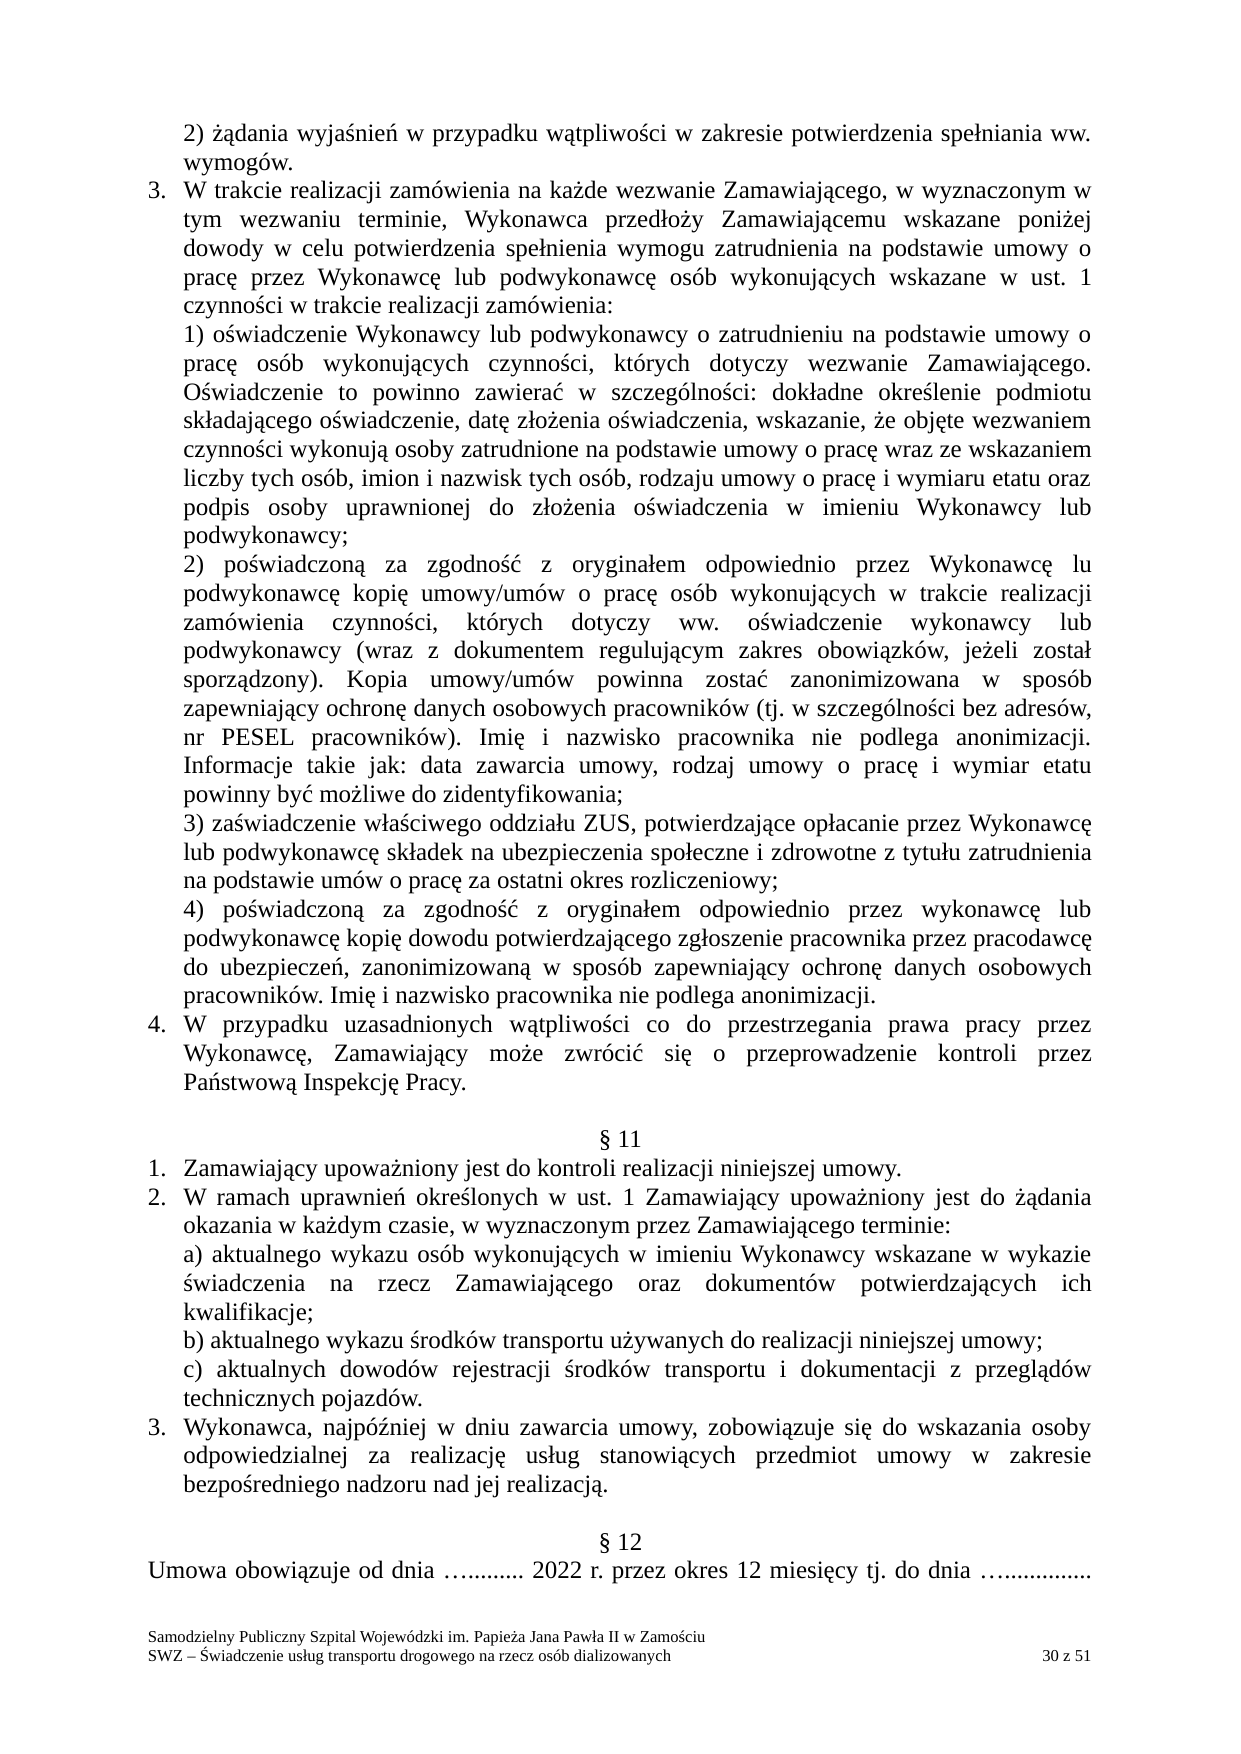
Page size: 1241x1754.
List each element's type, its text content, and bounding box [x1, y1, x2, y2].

text Umowa obowiązuje od dnia …......... 2022 r. przez okres 12 miesięcy tj. do dnia ….............. [148, 1556, 1092, 1584]
list Wykonawca, najpóźniej w dniu zawarcia umowy, zobowiązuje się do wskazania osoby odpowiedzialnej za realizację usług stanowiących przedmiot umowy w zakresie bezpośredniego nadzoru nad jej realizacją. [148, 1412, 1092, 1498]
list Zamawiający upoważniony jest do kontroli realizacji niniejszej umowy. [148, 1153, 1092, 1182]
text § 11 [148, 1124, 1092, 1153]
list 4) poświadczoną za zgodność z oryginałem odpowiednio przez wykonawcę lub podwykonawcę kopię dowodu potwierdzającego zgłoszenie pracownika przez pracodawcę do ubezpieczeń, zanonimizowaną w sposób zapewniający ochronę danych osobowych pracowników. Imię i nazwisko pracownika nie podlega anonimizacji. [148, 894, 1092, 1009]
list W trakcie realizacji zamówienia na każde wezwanie Zamawiającego, w wyznaczonym w tym wezwaniu terminie, Wykonawca przedłoży Zamawiającemu wskazane poniżej dowody w celu potwierdzenia spełnienia wymogu zatrudnienia na podstawie umowy o pracę przez Wykonawcę lub podwykonawcę osób wykonujących wskazane w ust. 1 czynności w trakcie realizacji zamówienia: [148, 176, 1092, 319]
list 2) żądania wyjaśnień w przypadku wątpliwości w zakresie potwierdzenia spełniania ww. wymogów. [148, 118, 1092, 176]
list c) aktualnych dowodów rejestracji środków transportu i dokumentacji z przeglądów technicznych pojazdów. [148, 1354, 1092, 1412]
list W przypadku uzasadnionych wątpliwości co do przestrzegania prawa pracy przez Wykonawcę, Zamawiający może zwrócić się o przeprowadzenie kontroli przez Państwową Inspekcję Pracy. [148, 1009, 1092, 1096]
list a) aktualnego wykazu osób wykonujących w imieniu Wykonawcy wskazane w wykazie świadczenia na rzecz Zamawiającego oraz dokumentów potwierdzających ich kwalifikacje; [148, 1239, 1092, 1326]
list b) aktualnego wykazu środków transportu używanych do realizacji niniejszej umowy; [148, 1326, 1092, 1354]
list 2) poświadczoną za zgodność z oryginałem odpowiednio przez Wykonawcę lu podwykonawcę kopię umowy/umów o pracę osób wykonujących w trakcie realizacji zamówienia czynności, których dotyczy ww. oświadczenie wykonawcy lub podwykonawcy (wraz z dokumentem regulującym zakres obowiązków, jeżeli został sporządzony). Kopia umowy/umów powinna zostać zanonimizowana w sposób zapewniający ochronę danych osobowych pracowników (tj. w szczególności bez adresów, nr PESEL pracowników). Imię i nazwisko pracownika nie podlega anonimizacji. Informacje takie jak: data zawarcia umowy, rodzaj umowy o pracę i wymiar etatu powinny być możliwe do zidentyfikowania; [148, 549, 1092, 808]
list 1) oświadczenie Wykonawcy lub podwykonawcy o zatrudnieniu na podstawie umowy o pracę osób wykonujących czynności, których dotyczy wezwanie Zamawiającego. Oświadczenie to powinno zawierać w szczególności: dokładne określenie podmiotu składającego oświadczenie, datę złożenia oświadczenia, wskazanie, że objęte wezwaniem czynności wykonują osoby zatrudnione na podstawie umowy o pracę wraz ze wskazaniem liczby tych osób, imion i nazwisk tych osób, rodzaju umowy o pracę i wymiaru etatu oraz podpis osoby uprawnionej do złożenia oświadczenia w imieniu Wykonawcy lub podwykonawcy; [148, 319, 1092, 549]
list 3) zaświadczenie właściwego oddziału ZUS, potwierdzające opłacanie przez Wykonawcę lub podwykonawcę składek na ubezpieczenia społeczne i zdrowotne z tytułu zatrudnienia na podstawie umów o pracę za ostatni okres rozliczeniowy; [148, 808, 1092, 894]
text § 12 [148, 1527, 1092, 1556]
list W ramach uprawnień określonych w ust. 1 Zamawiający upoważniony jest do żądania okazania w każdym czasie, w wyznaczonym przez Zamawiającego terminie: [148, 1182, 1092, 1239]
